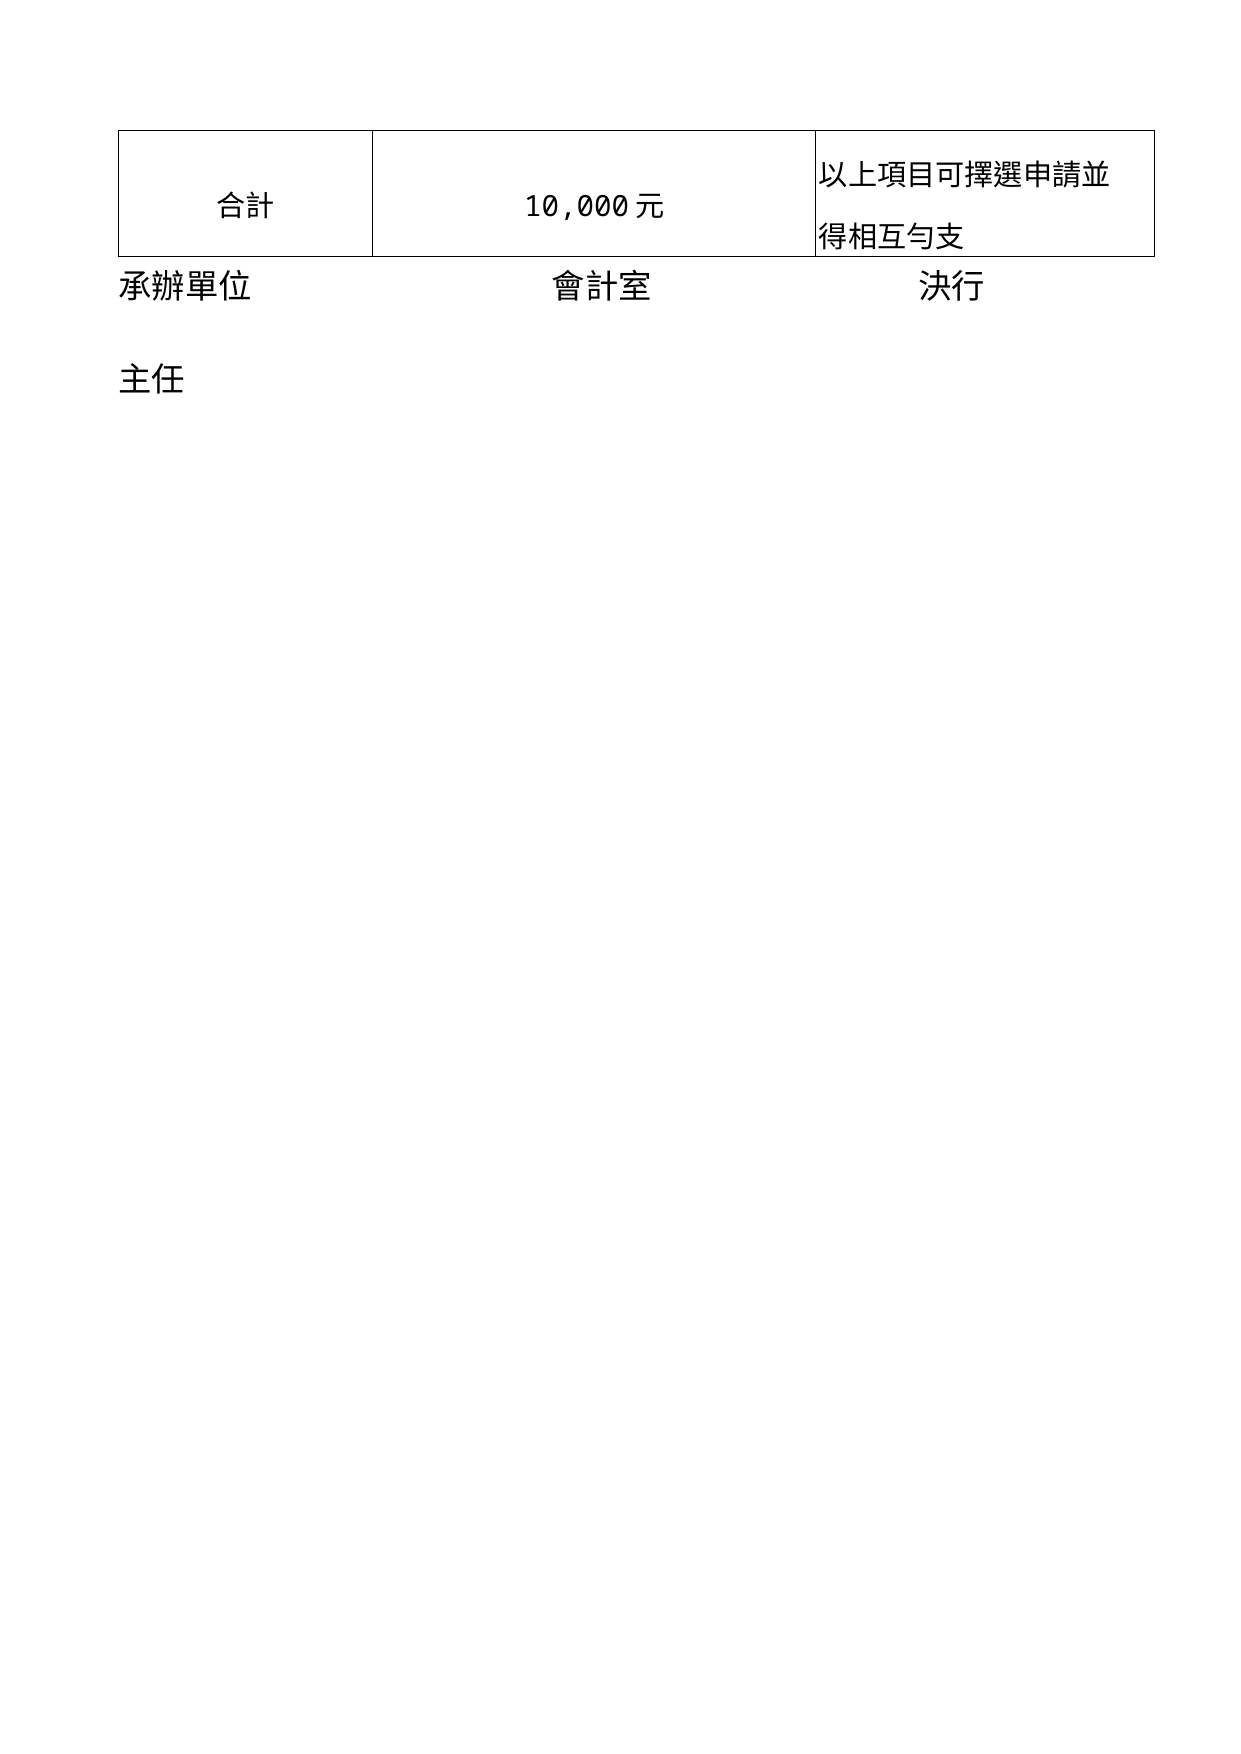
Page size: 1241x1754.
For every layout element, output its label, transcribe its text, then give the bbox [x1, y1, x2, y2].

text 主任 [118, 355, 1122, 401]
table_cell 合計 [119, 131, 372, 256]
text 承辦單位 會計室 決行 [118, 257, 1122, 309]
table_cell 10,000元 [373, 131, 815, 256]
table_cell 以上項目可擇選申請並 得相互勻支 [816, 131, 1154, 256]
